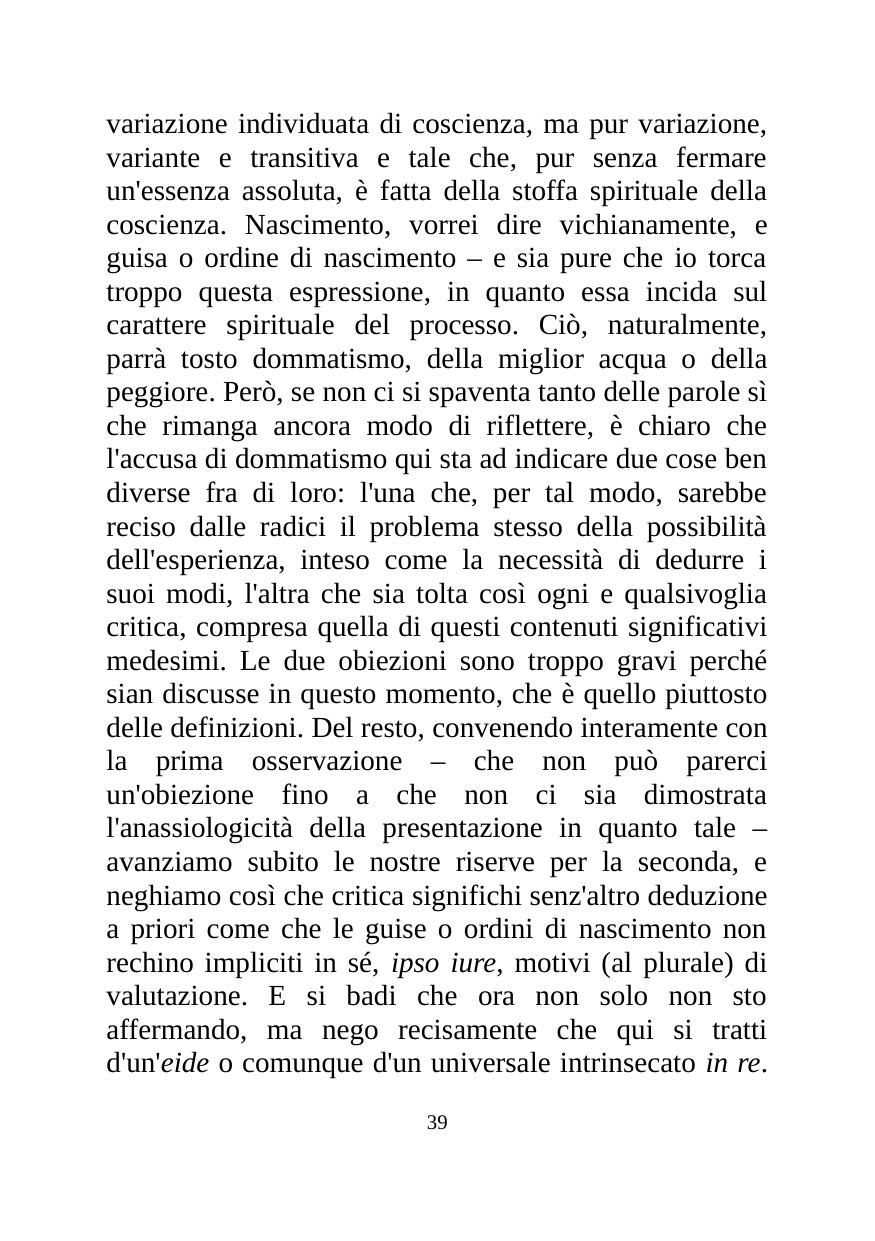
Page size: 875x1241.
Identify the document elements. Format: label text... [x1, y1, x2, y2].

text variazione individuata di coscienza, ma pur variazione, variante e transitiva e tale che, pur senza fermare un'essenza assoluta, è fatta della stoffa spirituale della coscienza. Nascimento, vorrei dire vichianamente, e guisa o ordine di nascimento – e sia pure che io torca troppo questa espressione, in quanto essa incida sul carattere spirituale del processo. Ciò, naturalmente, parrà tosto dommatismo, della miglior acqua o della peggiore. Però, se non ci si spaventa tanto delle parole sì che rimanga ancora modo di riflettere, è chiaro che l'accusa di dommatismo qui sta ad indicare due cose ben diverse fra di loro: l'una che, per tal modo, sarebbe reciso dalle radici il problema stesso della possibilità dell'esperienza, inteso come la necessità di dedurre i suoi modi, l'altra che sia tolta così ogni e qualsivoglia critica, compresa quella di questi contenuti significativi medesimi. Le due obiezioni sono troppo gravi perché sian discusse in questo momento, che è quello piuttosto delle definizioni. Del resto, convenendo interamente con la prima osservazione – che non può parerci un'obiezione fino a che non ci sia dimostrata l'anassiologicità della presentazione in quanto tale – avanziamo subito le nostre riserve per la seconda, e neghiamo così che critica significhi senz'altro deduzione a priori come che le guise o ordini di nascimento non rechino impliciti in sé, ipso iure, motivi (al plurale) di valutazione. E si badi che ora non solo non sto affermando, ma nego recisamente che qui si tratti d'un'eide o comunque d'un universale intrinsecato in re. [106, 106, 768, 1079]
